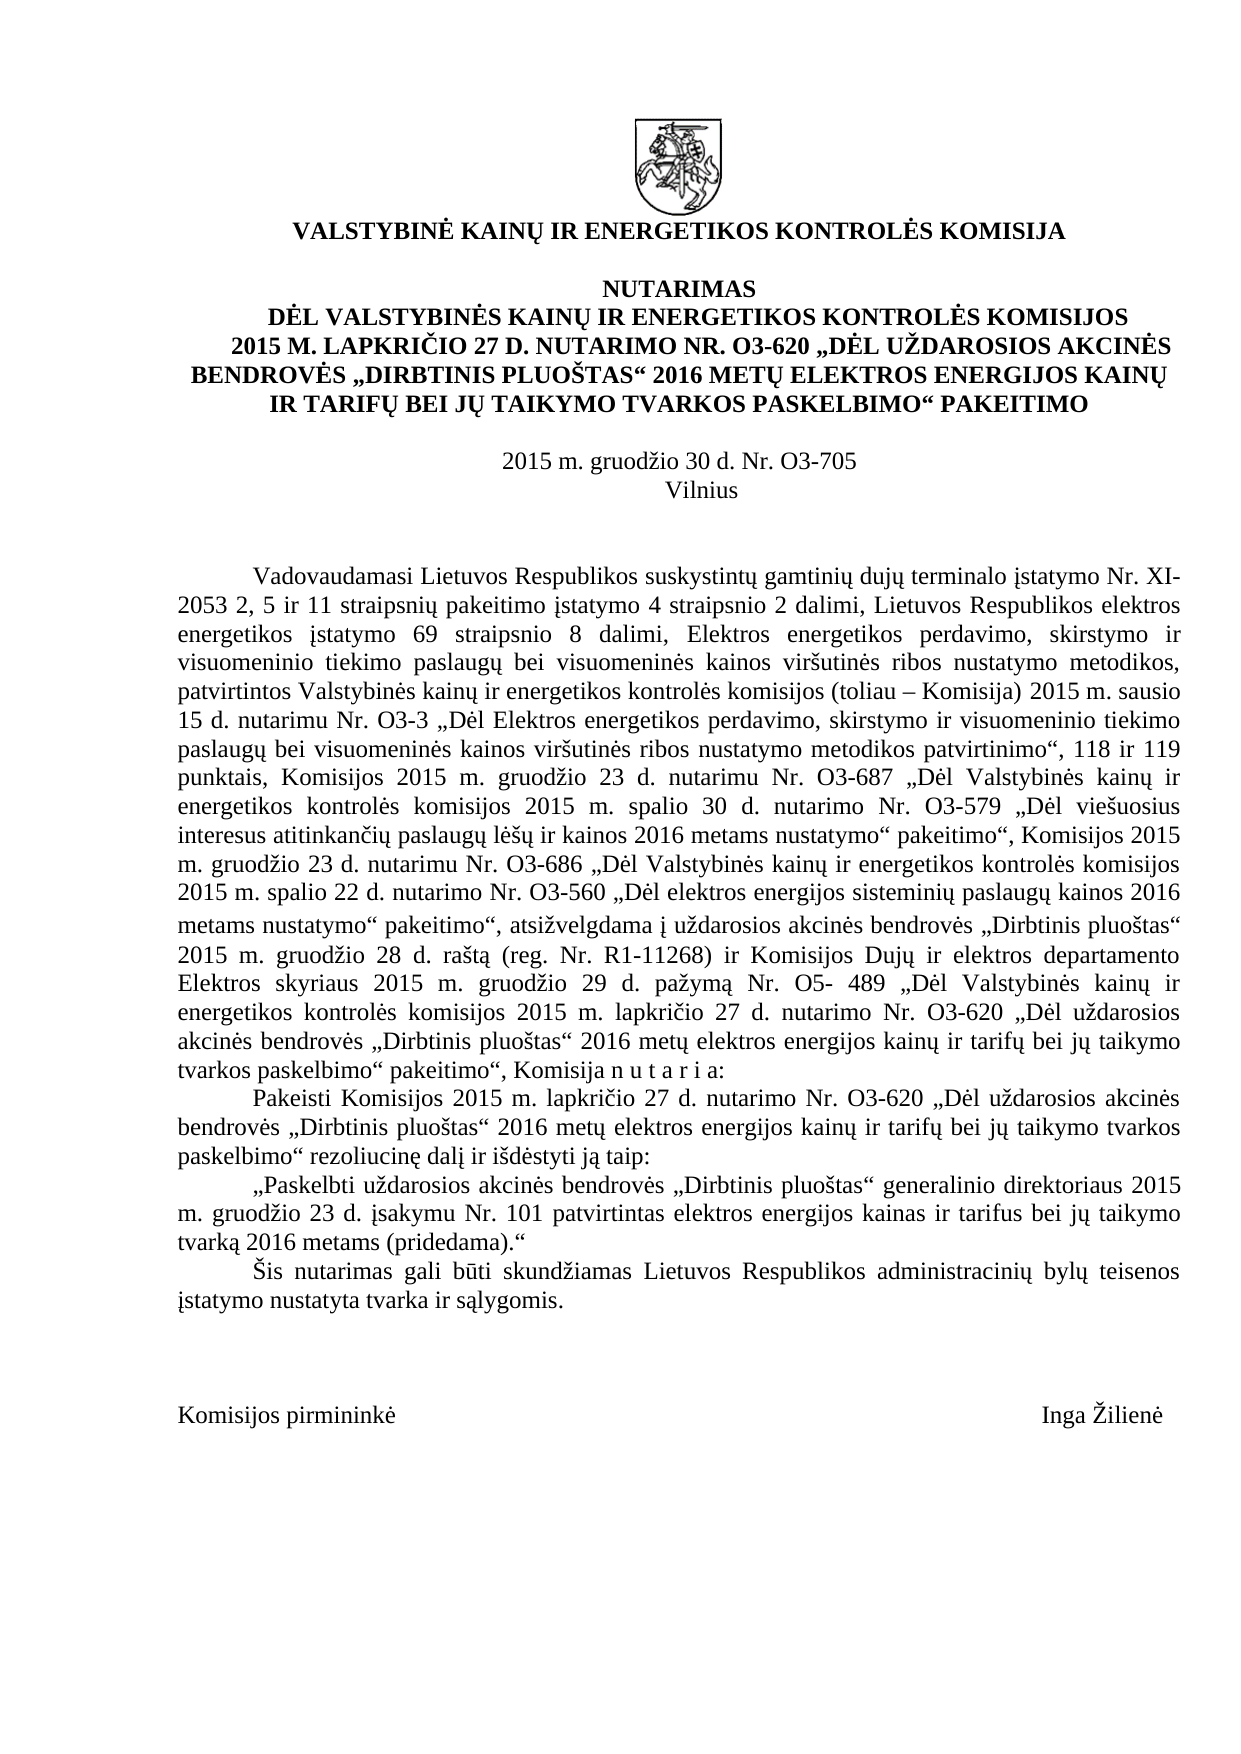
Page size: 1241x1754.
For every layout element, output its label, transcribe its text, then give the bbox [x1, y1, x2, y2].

text vALSTYBINĖ KAINŲ IR ENERGETIKOS KONTROLĖS KOMISIJA [177, 216, 1181, 245]
text 2015 M. LAPKRIČIO 27 D. NUTARIMO NR. O3-620 „DĖL Uždarosios akcinės bendrovės „Dirbtinis pluoštas“ 2016 metų elektros energijos kainų ir tarifų bei jų taikymo tvarkos paskelbimo“ PAKEITIMO [177, 331, 1181, 417]
text Vilnius [177, 475, 1181, 504]
text Vadovaudamasi Lietuvos Respublikos suskystintų gamtinių dujų terminalo įstatymo Nr. XI-2053 2, 5 ir 11 straipsnių pakeitimo įstatymo 4 straipsnio 2 dalimi, Lietuvos Respublikos elektros energetikos įstatymo 69 straipsnio 8 dalimi, Elektros energetikos perdavimo, skirstymo ir visuomeninio tiekimo paslaugų bei visuomeninės kainos viršutinės ribos nustatymo metodikos, patvirtintos Valstybinės kainų ir energetikos kontrolės komisijos (toliau – Komisija) 2015 m. sausio 15 d. nutarimu Nr. O3-3 „Dėl Elektros energetikos perdavimo, skirstymo ir visuomeninio tiekimo paslaugų bei visuomeninės kainos viršutinės ribos nustatymo metodikos patvirtinimo“, 118 ir 119 punktais, Komisijos 2015 m. gruodžio 23 d. nutarimu Nr. O3-687 „Dėl Valstybinės kainų ir energetikos kontrolės komisijos 2015 m. spalio 30 d. nutarimo Nr. O3-579 „Dėl viešuosius interesus atitinkančių paslaugų lėšų ir kainos 2016 metams nustatymo“ pakeitimo“, Komisijos 2015 m. gruodžio 23 d. nutarimu Nr. O3-686 „Dėl Valstybinės kainų ir energetikos kontrolės komisijos 2015 m. spalio 22 d. nutarimo Nr. O3-560 „Dėl elektros energijos sisteminių paslaugų kainos 2016 metams nustatymo“ pakeitimo“, atsižvelgdama į uždarosios akcinės bendrovės „Dirbtinis pluoštas“ 2015 m. gruodžio 28 d. raštą (reg. Nr. R1-11268) ir Komisijos Dujų ir elektros departamento Elektros skyriaus 2015 m. gruodžio 29 d. pažymą Nr. O5- 489 „Dėl Valstybinės kainų ir energetikos kontrolės komisijos 2015 m. lapkričio 27 d. nutarimo Nr. O3-620 „Dėl uždarosios akcinės bendrovės „Dirbtinis pluoštas“ 2016 metų elektros energijos kainų ir tarifų bei jų taikymo tvarkos paskelbimo“ pakeitimo“, Komisija n u t a r i a: [177, 561, 1181, 1083]
text NUTARIMAS [177, 274, 1181, 302]
text Komisijos pirmininkė Inga Žilienė [177, 1400, 1181, 1428]
text DĖL VALSTYBINĖS KAINŲ IR ENERGETIKOS KONTROLĖS KOMISIJOS [177, 302, 1181, 331]
text Pakeisti Komisijos 2015 m. lapkričio 27 d. nutarimo Nr. O3-620 „Dėl uždarosios akcinės bendrovės „Dirbtinis pluoštas“ 2016 metų elektros energijos kainų ir tarifų bei jų taikymo tvarkos paskelbimo“ rezoliucinę dalį ir išdėstyti ją taip: [177, 1083, 1181, 1170]
text 2015 m. gruodžio 30 d. Nr. O3-705 [177, 446, 1181, 475]
text Šis nutarimas gali būti skundžiamas Lietuvos Respublikos administracinių bylų teisenos įstatymo nustatyta tvarka ir sąlygomis. [177, 1256, 1181, 1313]
text „Paskelbti uždarosios akcinės bendrovės „Dirbtinis pluoštas“ generalinio direktoriaus 2015 m. gruodžio 23 d. įsakymu Nr. 101 patvirtintas elektros energijos kainas ir tarifus bei jų taikymo tvarką 2016 metams (pridedama).“ [177, 1170, 1181, 1256]
